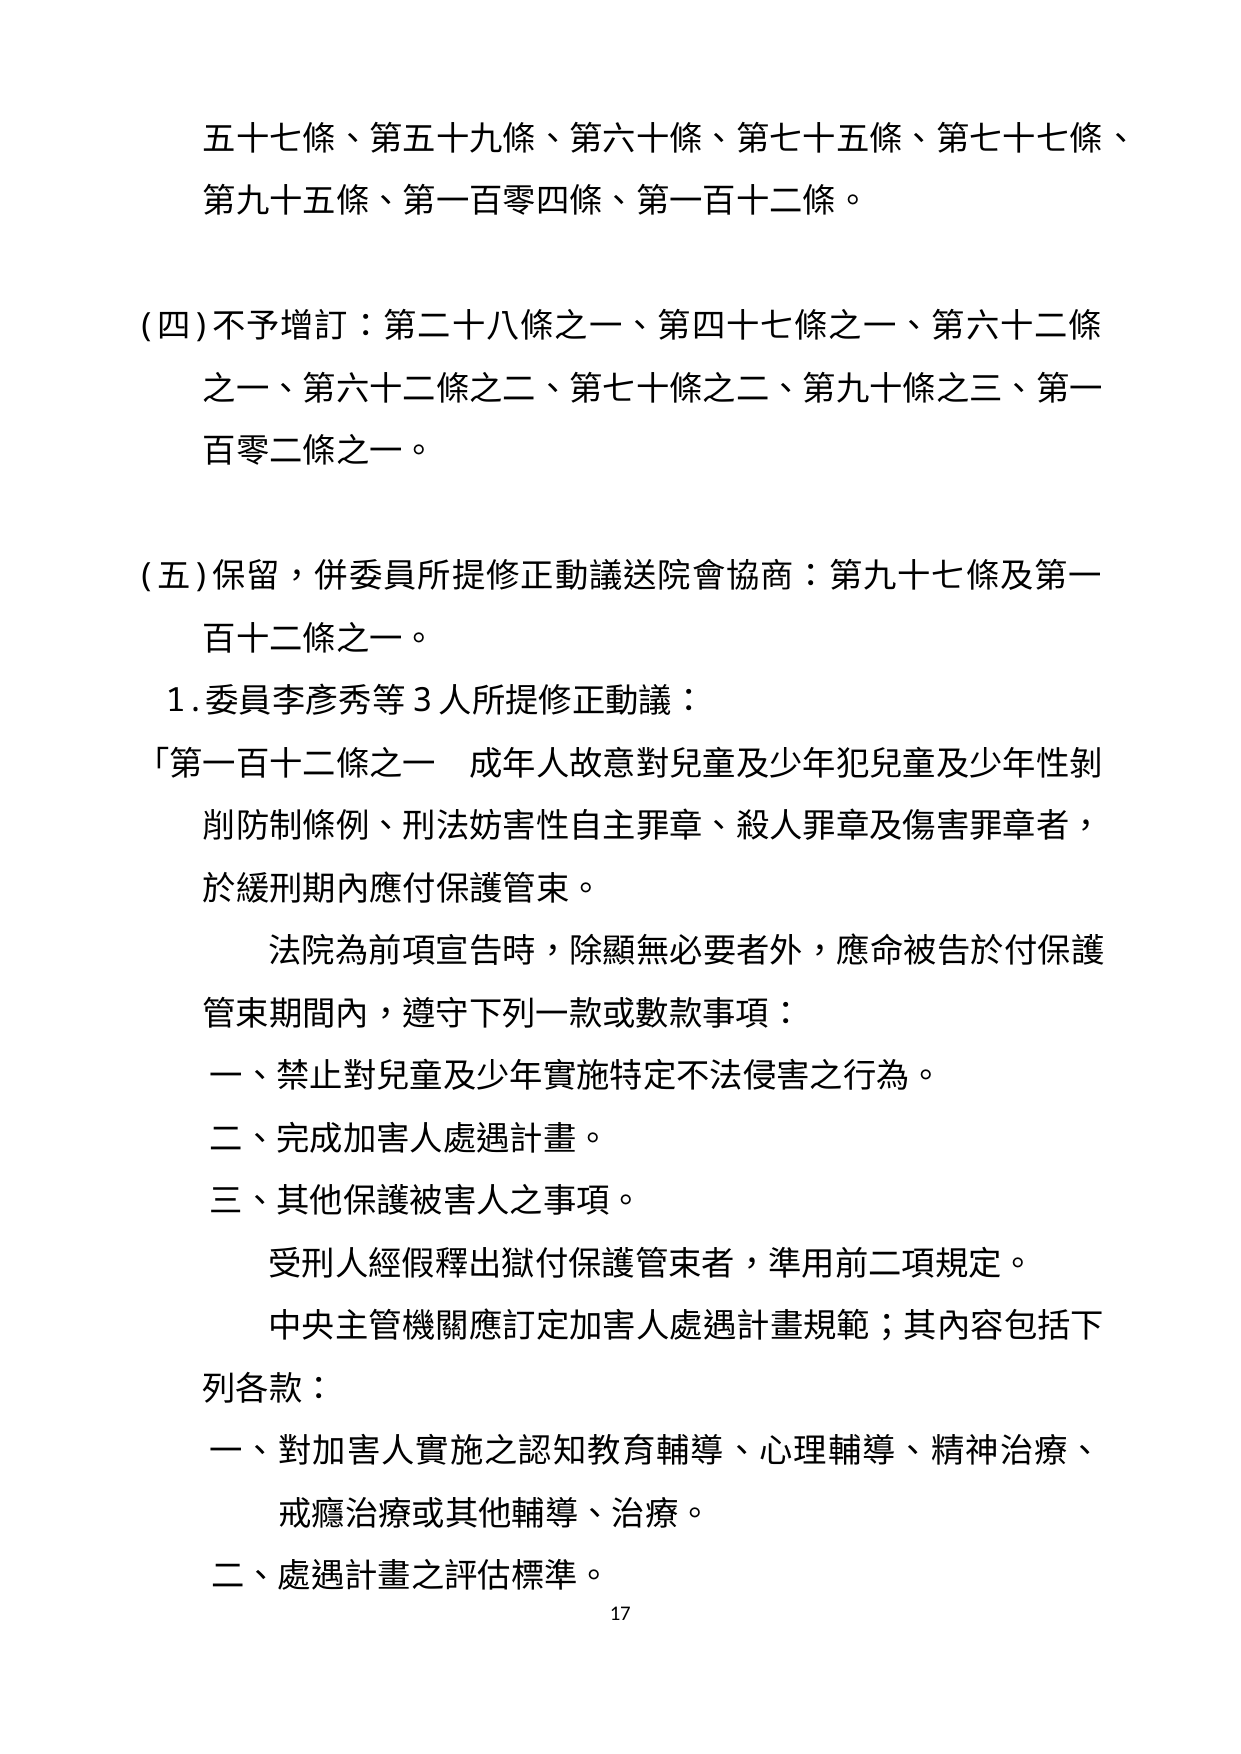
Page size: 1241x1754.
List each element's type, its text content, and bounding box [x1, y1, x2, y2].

text (四)不予增訂：第二十八條之一、第四十七條之一、第六十二條之一、第六十二條之二、第七十條之二、第九十條之三、第一百零二條之一。 [136, 282, 1104, 469]
text 二、處遇計畫之評估標準。 [211, 1532, 1104, 1594]
text 三、其他保護被害人之事項。 [136, 1157, 1104, 1219]
text 中央主管機關應訂定加害人處遇計畫規範；其內容包括下列各款： [202, 1282, 1104, 1407]
text (五)保留，併委員所提修正動議送院會協商：第九十七條及第一百十二條之一。 [136, 532, 1104, 657]
text 「第一百十二條之一 成年人故意對兒童及少年犯兒童及少年性剝削防制條例、刑法妨害性自主罪章、殺人罪章及傷害罪章者，於緩刑期內應付保護管束。 [136, 719, 1104, 907]
text 受刑人經假釋出獄付保護管束者，準用前二項規定。 [202, 1219, 1104, 1282]
text 1.委員李彥秀等3人所提修正動議： [165, 657, 1104, 719]
text 一、禁止對兒童及少年實施特定不法侵害之行為。 [136, 1032, 1104, 1094]
text 一、對加害人實施之認知教育輔導、心理輔導、精神治療、戒癮治療或其他輔導、治療。 [209, 1407, 1104, 1532]
text (三)維持現行條文：第七條、第八條、第十六條、第二十五條、第二十六條之二、第二十八條、第三十三條、第四十八條、第五十七條、第五十九條、第六十條、第七十五條、第七十七條、第九十五條、第一百零四條、第一百十二條。 [136, 94, 1104, 219]
text 法院為前項宣告時，除顯無必要者外，應命被告於付保護管束期間內，遵守下列一款或數款事項： [202, 907, 1104, 1032]
text 二、完成加害人處遇計畫。 [136, 1094, 1104, 1157]
